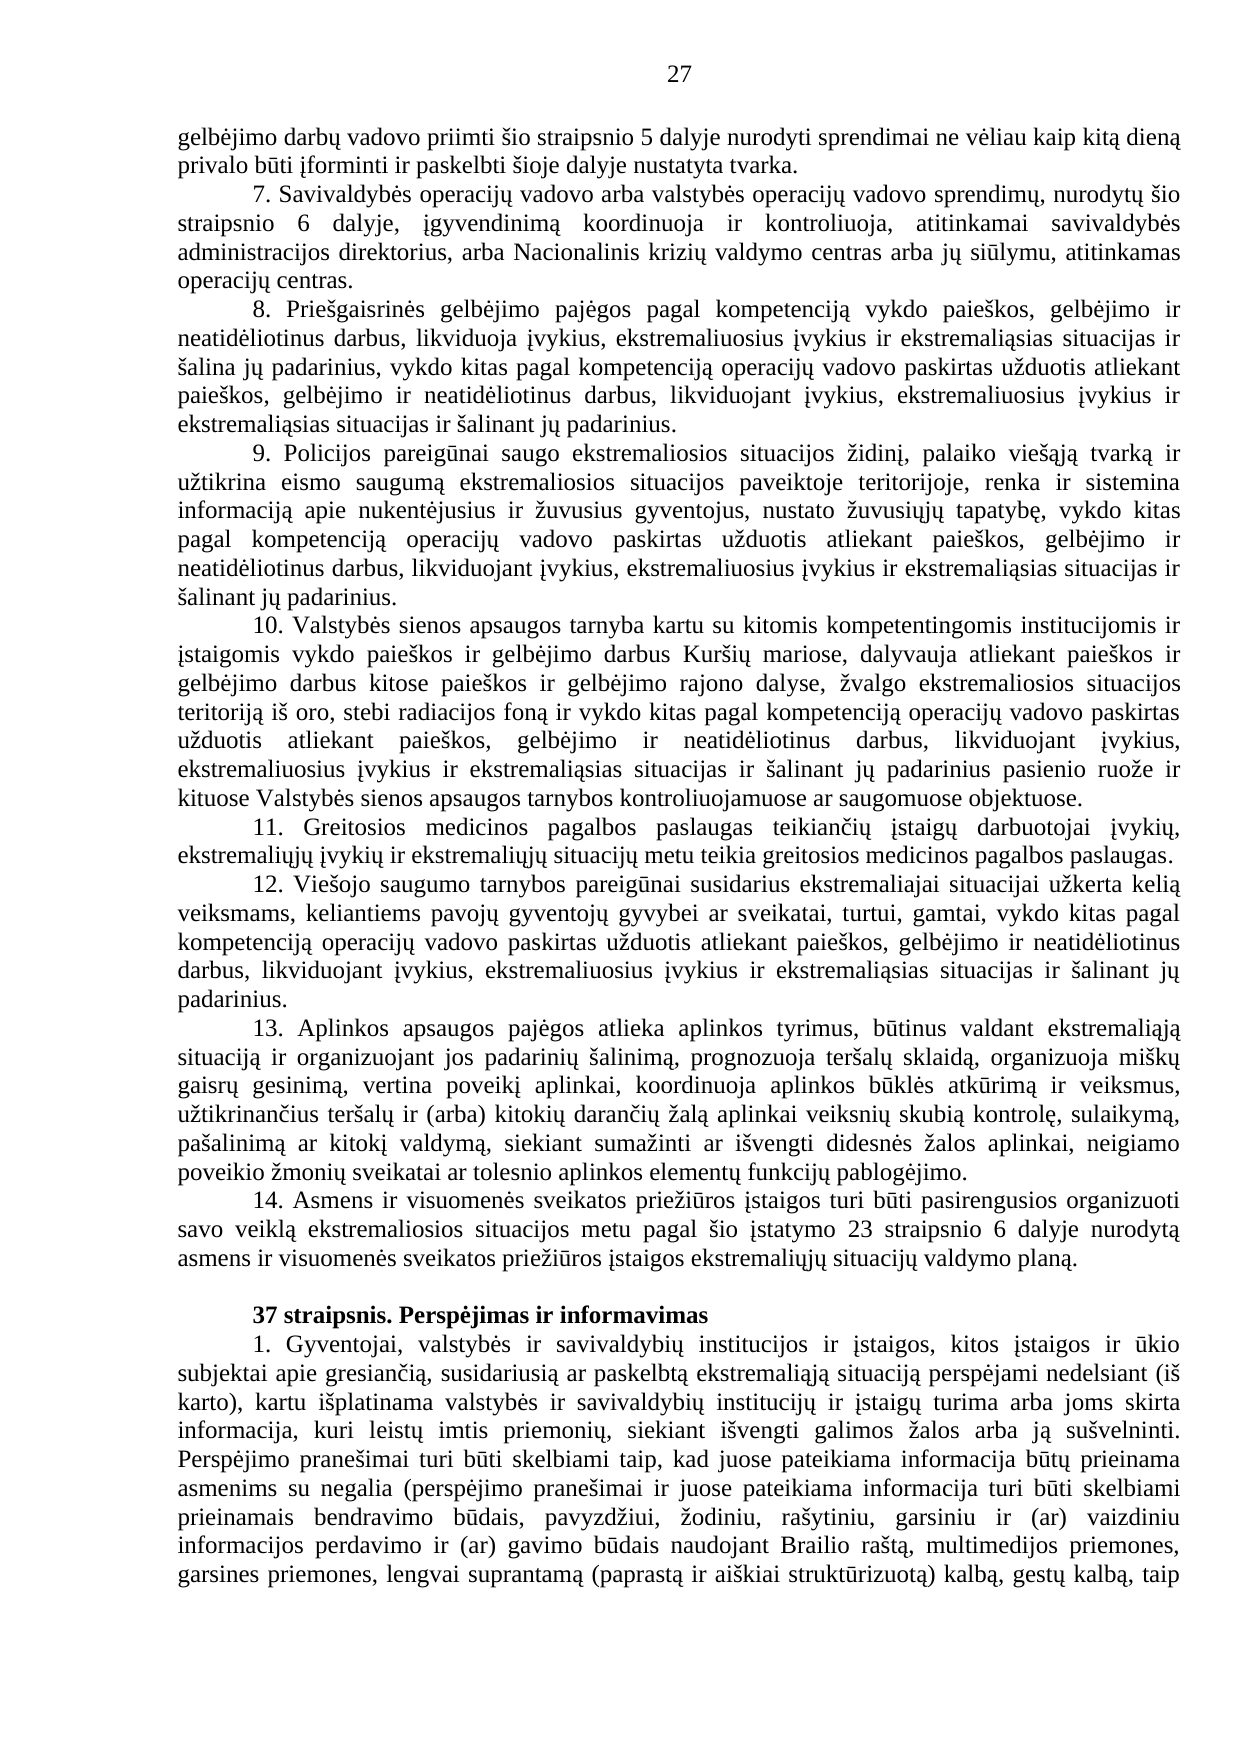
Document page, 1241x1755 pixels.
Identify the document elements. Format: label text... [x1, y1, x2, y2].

text 12. Viešojo saugumo tarnybos pareigūnai susidarius ekstremaliajai situacijai užkerta kelią veiksmams, keliantiems pavojų gyventojų gyvybei ar sveikatai, turtui, gamtai, vykdo kitas pagal kompetenciją operacijų vadovo paskirtas užduotis atliekant paieškos, gelbėjimo ir neatidėliotinus darbus, likviduojant įvykius, ekstremaliuosius įvykius ir ekstremaliąsias situacijas ir šalinant jų padarinius. [177, 869, 1181, 1013]
text 7. Savivaldybės operacijų vadovo arba valstybės operacijų vadovo sprendimų, nurodytų šio straipsnio 6 dalyje, įgyvendinimą koordinuoja ir kontroliuoja, atitinkamai savivaldybės administracijos direktorius, arba Nacionalinis krizių valdymo centras arba jų siūlymu, atitinkamas operacijų centras. [177, 179, 1181, 294]
text 11. Greitosios medicinos pagalbos paslaugas teikiančių įstaigų darbuotojai įvykių, ekstremaliųjų įvykių ir ekstremaliųjų situacijų metu teikia greitosios medicinos pagalbos paslaugas. [177, 812, 1181, 869]
text gelbėjimo darbų vadovo priimti šio straipsnio 5 dalyje nurodyti sprendimai ne vėliau kaip kitą dieną privalo būti įforminti ir paskelbti šioje dalyje nustatyta tvarka. [177, 122, 1181, 179]
text 13. Aplinkos apsaugos pajėgos atlieka aplinkos tyrimus, būtinus valdant ekstremaliąją situaciją ir organizuojant jos padarinių šalinimą, prognozuoja teršalų sklaidą, organizuoja miškų gaisrų gesinimą, vertina poveikį aplinkai, koordinuoja aplinkos būklės atkūrimą ir veiksmus, užtikrinančius teršalų ir (arba) kitokių darančių žalą aplinkai veiksnių skubią kontrolę, sulaikymą, pašalinimą ar kitokį valdymą, siekiant sumažinti ar išvengti didesnės žalos aplinkai, neigiamo poveikio žmonių sveikatai ar tolesnio aplinkos elementų funkcijų pablogėjimo. [177, 1013, 1181, 1186]
text 9. Policijos pareigūnai saugo ekstremaliosios situacijos židinį, palaiko viešąją tvarką ir užtikrina eismo saugumą ekstremaliosios situacijos paveiktoje teritorijoje, renka ir sistemina informaciją apie nukentėjusius ir žuvusius gyventojus, nustato žuvusiųjų tapatybę, vykdo kitas pagal kompetenciją operacijų vadovo paskirtas užduotis atliekant paieškos, gelbėjimo ir neatidėliotinus darbus, likviduojant įvykius, ekstremaliuosius įvykius ir ekstremaliąsias situacijas ir šalinant jų padarinius. [177, 438, 1181, 611]
text 10. Valstybės sienos apsaugos tarnyba kartu su kitomis kompetentingomis institucijomis ir įstaigomis vykdo paieškos ir gelbėjimo darbus Kuršių mariose, dalyvauja atliekant paieškos ir gelbėjimo darbus kitose paieškos ir gelbėjimo rajono dalyse, žvalgo ekstremaliosios situacijos teritoriją iš oro, stebi radiacijos foną ir vykdo kitas pagal kompetenciją operacijų vadovo paskirtas užduotis atliekant paieškos, gelbėjimo ir neatidėliotinus darbus, likviduojant įvykius, ekstremaliuosius įvykius ir ekstremaliąsias situacijas ir šalinant jų padarinius pasienio ruože ir kituose Valstybės sienos apsaugos tarnybos kontroliuojamuose ar saugomuose objektuose. [177, 611, 1181, 812]
text 37 straipsnis. Perspėjimas ir informavimas [177, 1301, 1181, 1329]
text 1. Gyventojai, valstybės ir savivaldybių institucijos ir įstaigos, kitos įstaigos ir ūkio subjektai apie gresiančią, susidariusią ar paskelbtą ekstremaliąją situaciją perspėjami nedelsiant (iš karto), kartu išplatinama valstybės ir savivaldybių institucijų ir įstaigų turima arba joms skirta informacija, kuri leistų imtis priemonių, siekiant išvengti galimos žalos arba ją sušvelninti. Perspėjimo pranešimai turi būti skelbiami taip, kad juose pateikiama informacija būtų prieinama asmenims su negalia (perspėjimo pranešimai ir juose pateikiama informacija turi būti skelbiami prieinamais bendravimo būdais, pavyzdžiui, žodiniu, rašytiniu, garsiniu ir (ar) vaizdiniu informacijos perdavimo ir (ar) gavimo būdais naudojant Brailio raštą, multimedijos priemones, garsines priemones, lengvai suprantamą (paprastą ir aiškiai struktūrizuotą) kalbą, gestų kalbą, taip [177, 1329, 1181, 1588]
text 8. Priešgaisrinės gelbėjimo pajėgos pagal kompetenciją vykdo paieškos, gelbėjimo ir neatidėliotinus darbus, likviduoja įvykius, ekstremaliuosius įvykius ir ekstremaliąsias situacijas ir šalina jų padarinius, vykdo kitas pagal kompetenciją operacijų vadovo paskirtas užduotis atliekant paieškos, gelbėjimo ir neatidėliotinus darbus, likviduojant įvykius, ekstremaliuosius įvykius ir ekstremaliąsias situacijas ir šalinant jų padarinius. [177, 294, 1181, 438]
text 14. Asmens ir visuomenės sveikatos priežiūros įstaigos turi būti pasirengusios organizuoti savo veiklą ekstremaliosios situacijos metu pagal šio įstatymo 23 straipsnio 6 dalyje nurodytą asmens ir visuomenės sveikatos priežiūros įstaigos ekstremaliųjų situacijų valdymo planą. [177, 1186, 1181, 1272]
